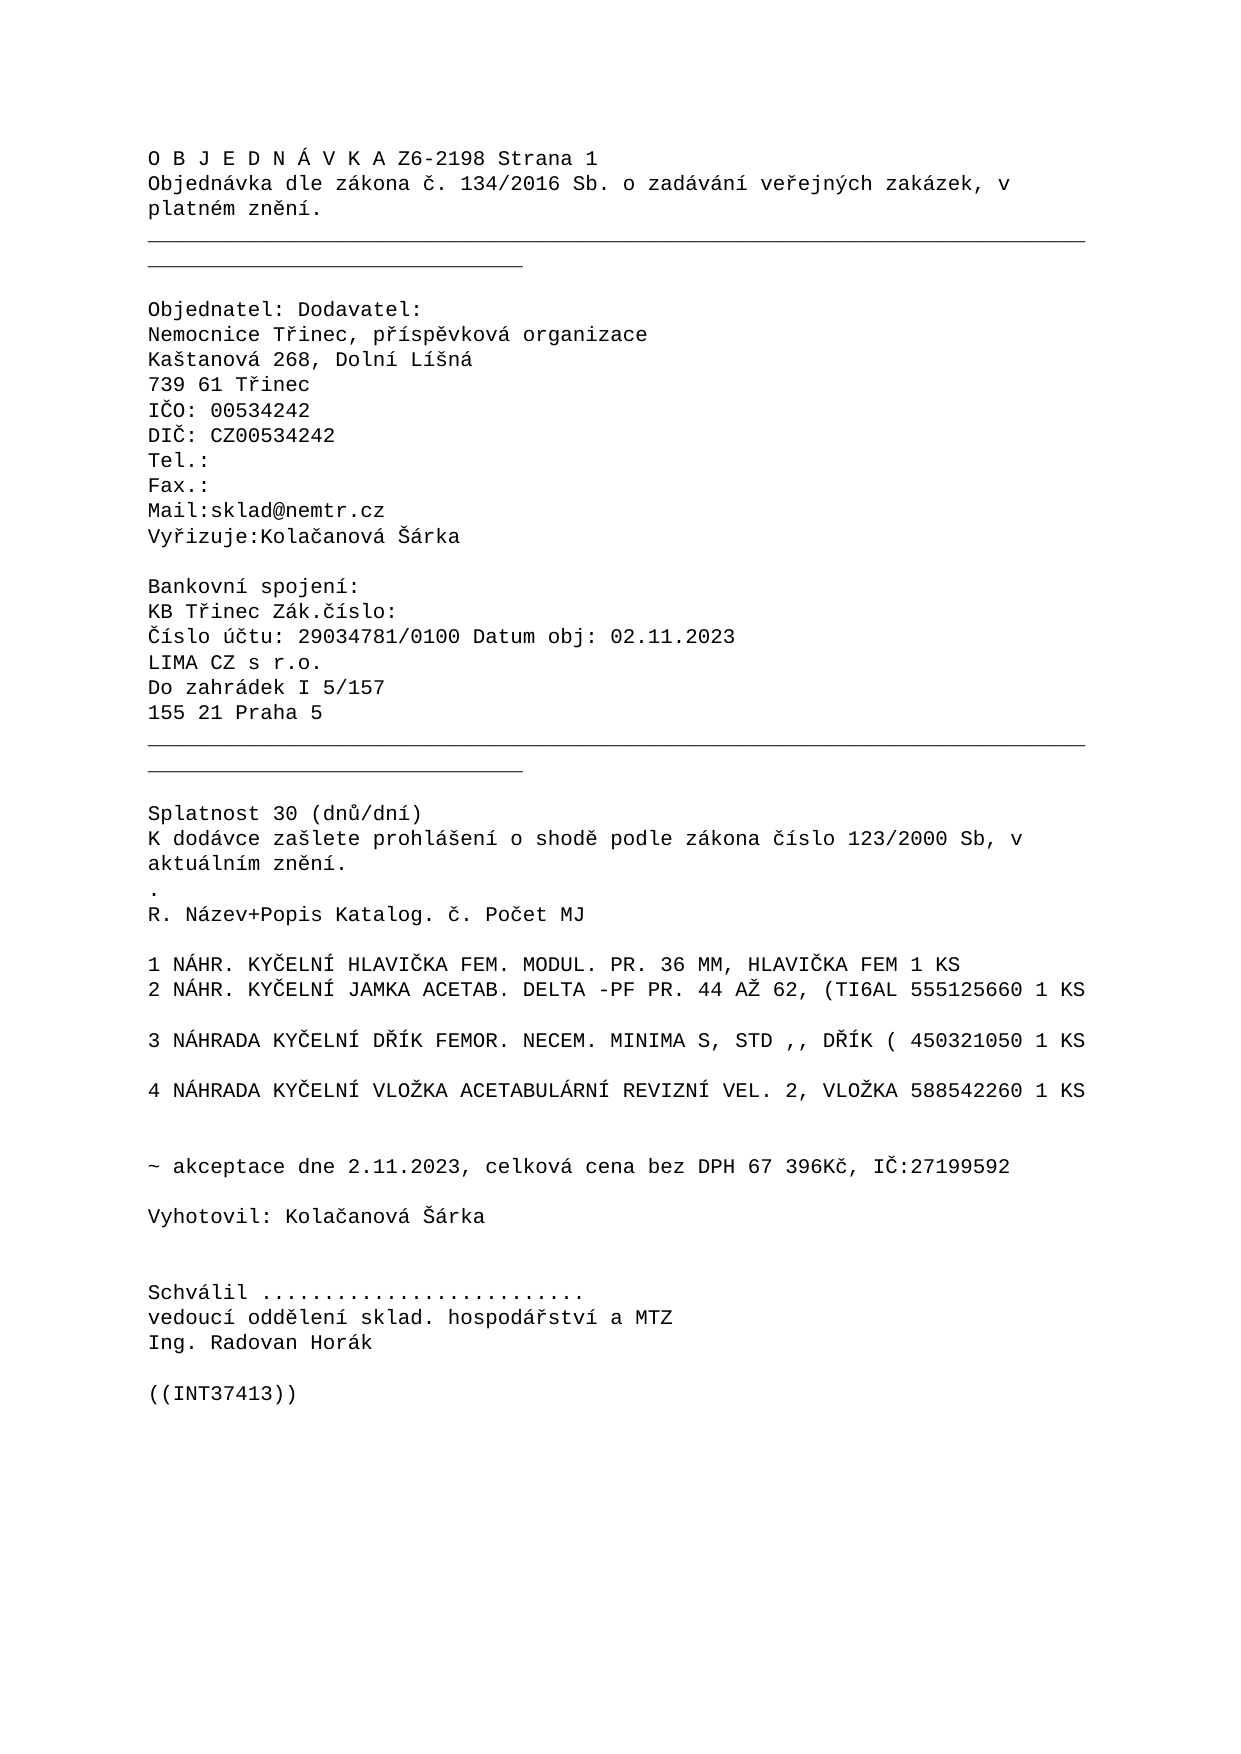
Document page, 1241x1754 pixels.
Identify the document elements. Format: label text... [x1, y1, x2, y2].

text O B J E D N Á V K A Z6-2198 Strana 1 Objednávka dle zákona č. 134/2016 Sb. o zadávání veřejných zakázek, v platném znění. _________________________________________________________________________________________________________ Objednatel: Dodavatel: Nemocnice Třinec, příspěvková organizace Kaštanová 268, Dolní Líšná 739 61 Třinec IČO: 00534242 DIČ: CZ00534242 Tel.: Fax.: Mail:sklad@nemtr.cz Vyřizuje:Kolačanová Šárka Bankovní spojení: KB Třinec Zák.číslo: Číslo účtu: 29034781/0100 Datum obj: 02.11.2023 LIMA CZ s r.o. Do zahrádek I 5/157 155 21 Praha 5 _________________________________________________________________________________________________________ Splatnost 30 (dnů/dní) K dodávce zašlete prohlášení o shodě podle zákona číslo 123/2000 Sb, v aktuálním znění. . R. Název+Popis Katalog. č. Počet MJ 1 NÁHR. KYČELNÍ HLAVIČKA FEM. MODUL. PR. 36 MM, HLAVIČKA FEM 1 KS 2 NÁHR. KYČELNÍ JAMKA ACETAB. DELTA -PF PR. 44 AŽ 62, (TI6AL 555125660 1 KS 3 NÁHRADA KYČELNÍ DŘÍK FEMOR. NECEM. MINIMA S, STD ,, DŘÍK ( 450321050 1 KS 4 NÁHRADA KYČELNÍ VLOŽKA ACETABULÁRNÍ REVIZNÍ VEL. 2, VLOŽKA 588542260 1 KS ~ akceptace dne 2.11.2023, celková cena bez DPH 67 396Kč, IČ:27199592 Vyhotovil: Kolačanová Šárka Schválil .......................... vedoucí oddělení sklad. hospodářství a MTZ Ing. Radovan Horák ((INT37413)) [148, 148, 1093, 1406]
